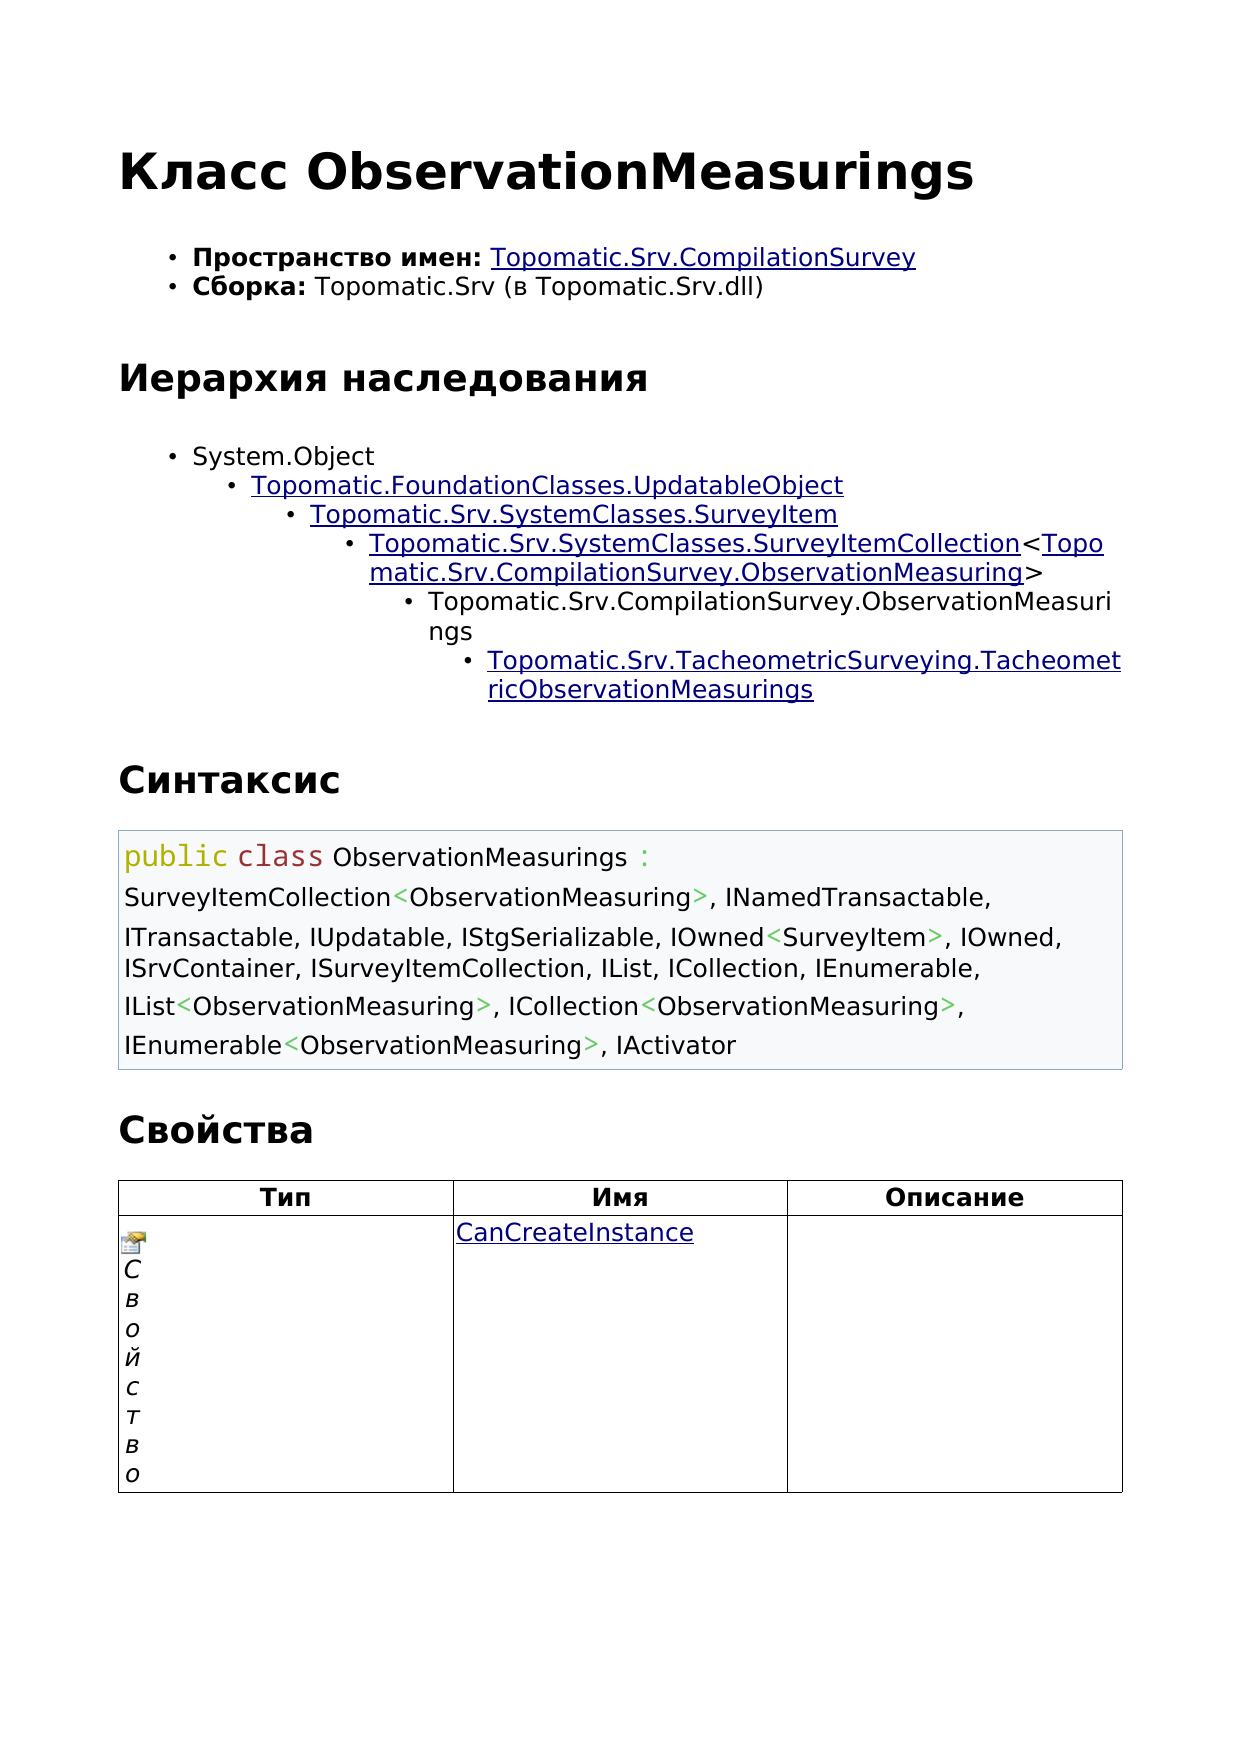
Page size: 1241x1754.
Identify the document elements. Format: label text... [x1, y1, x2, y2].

table_header Имя [454, 1181, 787, 1215]
list Сборка: Topomatic.Srv (в Topomatic.Srv.dll) [177, 272, 1122, 302]
subtitle Свойства [118, 1109, 1122, 1153]
subtitle Синтаксис [118, 759, 1122, 802]
list Topomatic.Srv.CompilationSurvey.ObservationMeasurings [413, 588, 1122, 646]
table_cell CanCreateInstance [454, 1216, 787, 1492]
list Пространство имен: Topomatic.Srv.CompilationSurvey [177, 243, 1122, 272]
subtitle Класс ObservationMeasurings [118, 143, 1122, 201]
table_cell [119, 1216, 453, 1492]
table_header Тип [119, 1181, 453, 1215]
list Topomatic.Srv.TacheometricSurveying.TacheometricObservationMeasurings [472, 646, 1122, 704]
table_header Описание [788, 1181, 1122, 1215]
list Topomatic.Srv.SystemClasses.SurveyItemCollection<Topomatic.Srv.CompilationSurvey.ObservationMeasuring> [354, 529, 1122, 588]
subtitle Иерархия наследования [118, 356, 1122, 400]
list Topomatic.Srv.SystemClasses.SurveyItem [295, 500, 1122, 529]
table_cell [788, 1216, 1122, 1492]
table_header public class ObservationMeasurings : SurveyItemCollection<ObservationMeasuring>, INamedTransactable, ITransactable, IUpdatable, IStgSerializable, IOwned<SurveyItem>, IOwned, ISrvContainer, ISurveyItemCollection, IList, ICollection, IEnumerable, IList<ObservationMeasuring>, ICollection<ObservationMeasuring>, IEnumerable<ObservationMeasuring>, IActivator [119, 831, 1122, 1069]
list Topomatic.FoundationClasses.UpdatableObject [236, 471, 1122, 500]
list System.Object [177, 442, 1122, 471]
picture [121, 1230, 147, 1256]
